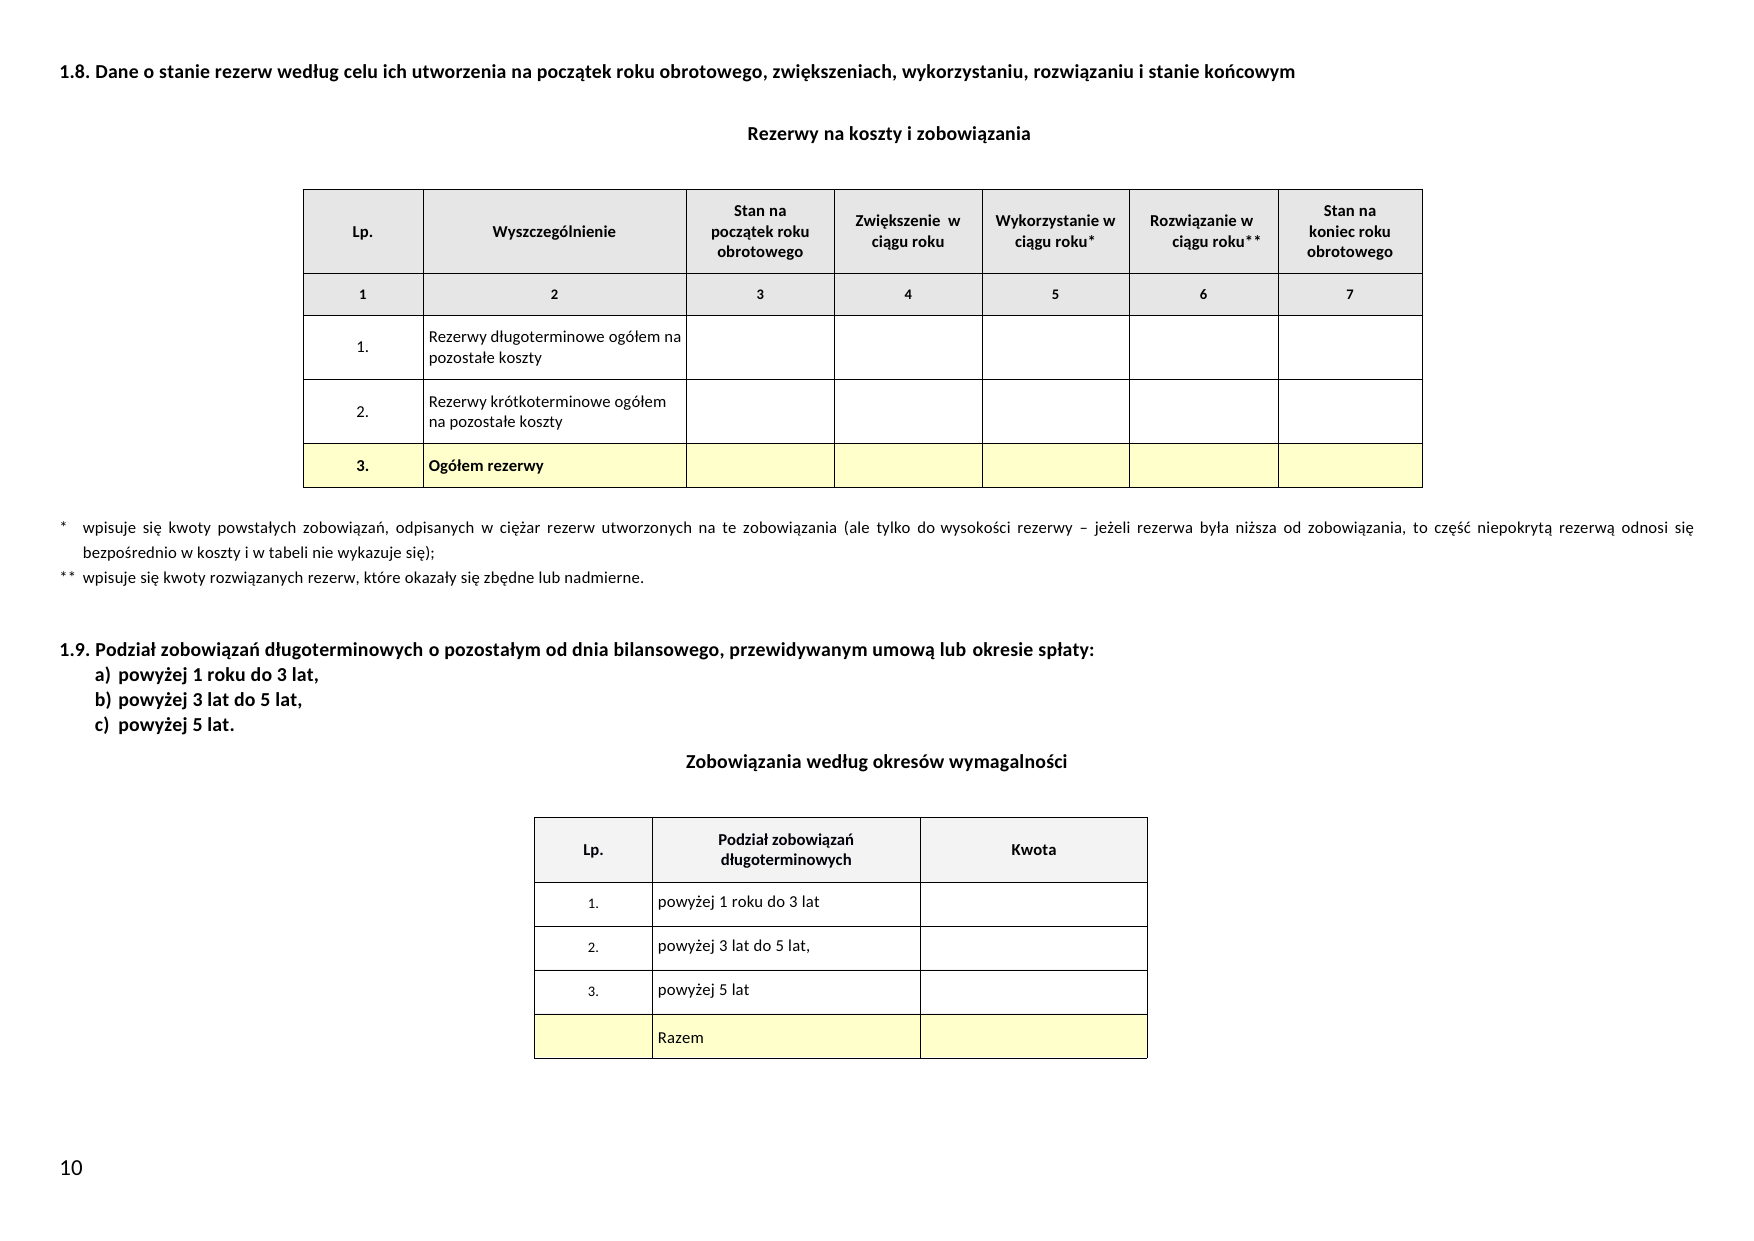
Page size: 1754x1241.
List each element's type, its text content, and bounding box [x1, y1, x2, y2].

table_cell [983, 380, 1129, 443]
table_header Stan na początek roku obrotowego [687, 190, 834, 273]
table_header Podział zobowiązań długoterminowych [653, 818, 920, 882]
table_cell [983, 444, 1129, 487]
table_cell 2 [424, 274, 686, 315]
text a) powyżej 1 roku do 3 lat, [94, 661, 1695, 686]
table_cell 4 [835, 274, 982, 315]
table_cell [921, 927, 1147, 969]
table_cell [687, 316, 834, 379]
table_header Lp. [304, 190, 423, 273]
table_header Lp. [535, 818, 652, 882]
table_cell [1130, 316, 1278, 379]
table_cell [921, 883, 1147, 926]
table_header Wyszczególnienie [424, 190, 686, 273]
table_header Kwota [921, 818, 1147, 882]
table_header Stan na koniec roku obrotowego [1279, 190, 1422, 273]
table_cell 1 [304, 274, 423, 315]
table_cell [835, 316, 982, 379]
text * wpisuje się kwoty powstałych zobowiązań, odpisanych w ciężar rezerw utworzonych na te zobowiązania (ale tylko do wysokości rezerwy – jeżeli rezerwa była niższa od zobowiązania, to część niepokrytą rezerwą odnosi się bezpośrednio w koszty i w tabeli nie wykazuje się); [59, 513, 1695, 563]
table_cell Razem [653, 1015, 920, 1057]
table_header Rozwiązanie w ciągu roku** [1130, 190, 1278, 273]
table_cell 3. [535, 971, 652, 1013]
table_cell Ogółem rezerwy [424, 444, 686, 487]
table_cell [921, 971, 1147, 1013]
text Zobowiązania według okresów wymagalności [59, 748, 1695, 773]
table_cell 5 [983, 274, 1129, 315]
table_header Wykorzystanie w ciągu roku* [983, 190, 1129, 273]
text ** wpisuje się kwoty rozwiązanych rezerw, które okazały się zbędne lub nadmierne. [59, 563, 1695, 588]
table_cell [687, 380, 834, 443]
table_cell [1279, 444, 1422, 487]
table_cell [835, 380, 982, 443]
table_cell Rezerwy krótkoterminowe ogółem na pozostałe koszty [424, 380, 686, 443]
text c) powyżej 5 lat. [94, 711, 1695, 736]
table_cell 3. [304, 444, 423, 487]
table_cell Rezerwy długoterminowe ogółem na pozostałe koszty [424, 316, 686, 379]
table_cell [983, 316, 1129, 379]
table_cell 2. [304, 380, 423, 443]
text 1.9. Podział zobowiązań długoterminowych o pozostałym od dnia bilansowego, przewidywanym umową lub okresie spłaty: [59, 637, 1695, 661]
table_cell [921, 1015, 1147, 1057]
table_cell [1279, 316, 1422, 379]
table_cell [1130, 444, 1278, 487]
table_cell powyżej 5 lat [653, 971, 920, 1013]
table_cell [687, 444, 834, 487]
table_cell [535, 1015, 652, 1057]
table_cell 1. [535, 883, 652, 926]
table_cell 1. [304, 316, 423, 379]
table_cell 3 [687, 274, 834, 315]
table_cell powyżej 3 lat do 5 lat, [653, 927, 920, 969]
table_cell 2. [535, 927, 652, 969]
table_cell [1130, 380, 1278, 443]
table_cell powyżej 1 roku do 3 lat [653, 883, 920, 926]
text b) powyżej 3 lat do 5 lat, [94, 686, 1695, 711]
table_header Zwiększenie w ciągu roku [835, 190, 982, 273]
table_cell [835, 444, 982, 487]
table_cell 6 [1130, 274, 1278, 315]
text 1.8. Dane o stanie rezerw według celu ich utworzenia na początek roku obrotowego, zwiększeniach, wykorzystaniu, rozwiązaniu i stanie końcowym [59, 59, 1695, 83]
table_cell [1279, 380, 1422, 443]
text Rezerwy na koszty i zobowiązania [59, 120, 1695, 145]
table_cell 7 [1279, 274, 1422, 315]
